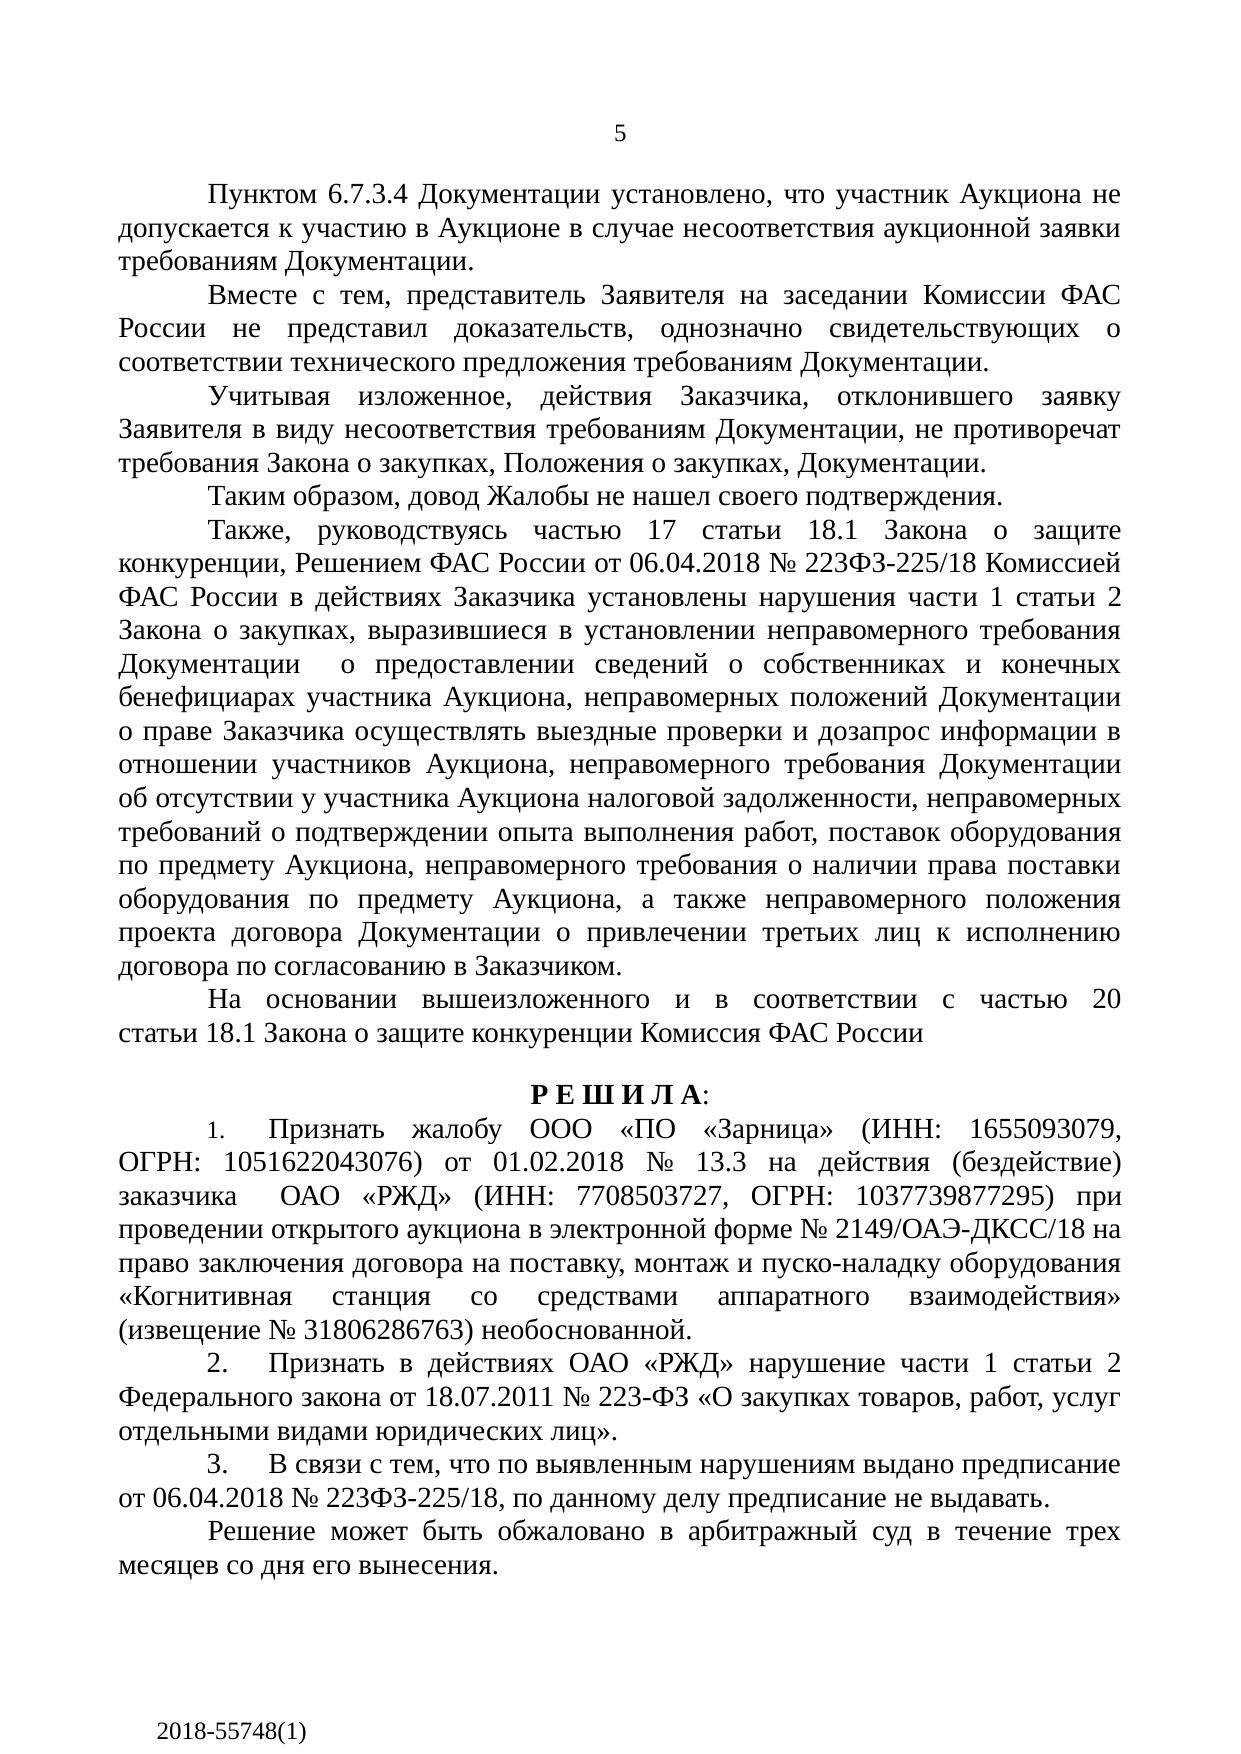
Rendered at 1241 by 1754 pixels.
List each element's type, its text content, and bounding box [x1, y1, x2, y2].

list Признать жалобу ООО «ПО «Зарница» (ИНН: 1655093079, ОГРН: 1051622043076) от 01.02.2018 № 13.3 на действия (бездействие) заказчика ОАО «РЖД» (ИНН: 7708503727, ОГРН: 1037739877295) при проведении открытого аукциона в электронной форме № 2149/ОАЭ-ДКСС/18 на право заключения договора на поставку, монтаж и пуско-наладку оборудования «Когнитивная станция со средствами аппаратного взаимодействия» (извещение № 31806286763) необоснованной. [118, 1111, 1122, 1346]
text Учитывая изложенное, действия Заказчика, отклонившего заявку Заявителя в виду несоответствия требованиям Документации, не противоречат требования Закона о закупках, Положения о закупках, Документации. [118, 378, 1122, 478]
text На основании вышеизложенного и в соответствии с частью 20 статьи 18.1 Закона о защите конкуренции Комиссия ФАС России [118, 981, 1122, 1048]
text Таким образом, довод Жалобы не нашел своего подтверждения. [118, 478, 1122, 512]
text Решение может быть обжаловано в арбитражный суд в течение трех месяцев со дня его вынесения. [118, 1513, 1122, 1580]
list В связи с тем, что по выявленным нарушениям выдано предписание от 06.04.2018 № 223ФЗ-225/18, по данному делу предписание не выдавать. [118, 1446, 1122, 1513]
text Также, руководствуясь частью 17 статьи 18.1 Закона о защите конкуренции, Решением ФАС России от 06.04.2018 № 223ФЗ-225/18 Комиссией ФАС России в действиях Заказчика установлены нарушения части 1 статьи 2 Закона о закупках, выразившиеся в установлении неправомерного требования Документации о предоставлении сведений о собственниках и конечных бенефициарах участника Аукциона, неправомерных положений Документации о праве Заказчика осуществлять выездные проверки и дозапрос информации в отношении участников Аукциона, неправомерного требования Документации об отсутствии у участника Аукциона налоговой задолженности, неправомерных требований о подтверждении опыта выполнения работ, поставок оборудования по предмету Аукциона, неправомерного требования о наличии права поставки оборудования по предмету Аукциона, а также неправомерного положения проекта договора Документации о привлечении третьих лиц к исполнению договора по согласованию в Заказчиком. [118, 512, 1122, 981]
text Пунктом 6.7.3.4 Документации установлено, что участник Аукциона не допускается к участию в Аукционе в случае несоответствия аукционной заявки требованиям Документации. [118, 176, 1122, 277]
text Р Е Ш И Л А: [118, 1077, 1122, 1111]
text Вместе с тем, представитель Заявителя на заседании Комиссии ФАС России не представил доказательств, однозначно свидетельствующих о соответствии технического предложения требованиям Документации. [118, 277, 1122, 378]
list Признать в действиях ОАО «РЖД» нарушение части 1 статьи 2 Федерального закона от 18.07.2011 № 223-ФЗ «О закупках товаров, работ, услуг отдельными видами юридических лиц». [118, 1346, 1122, 1446]
